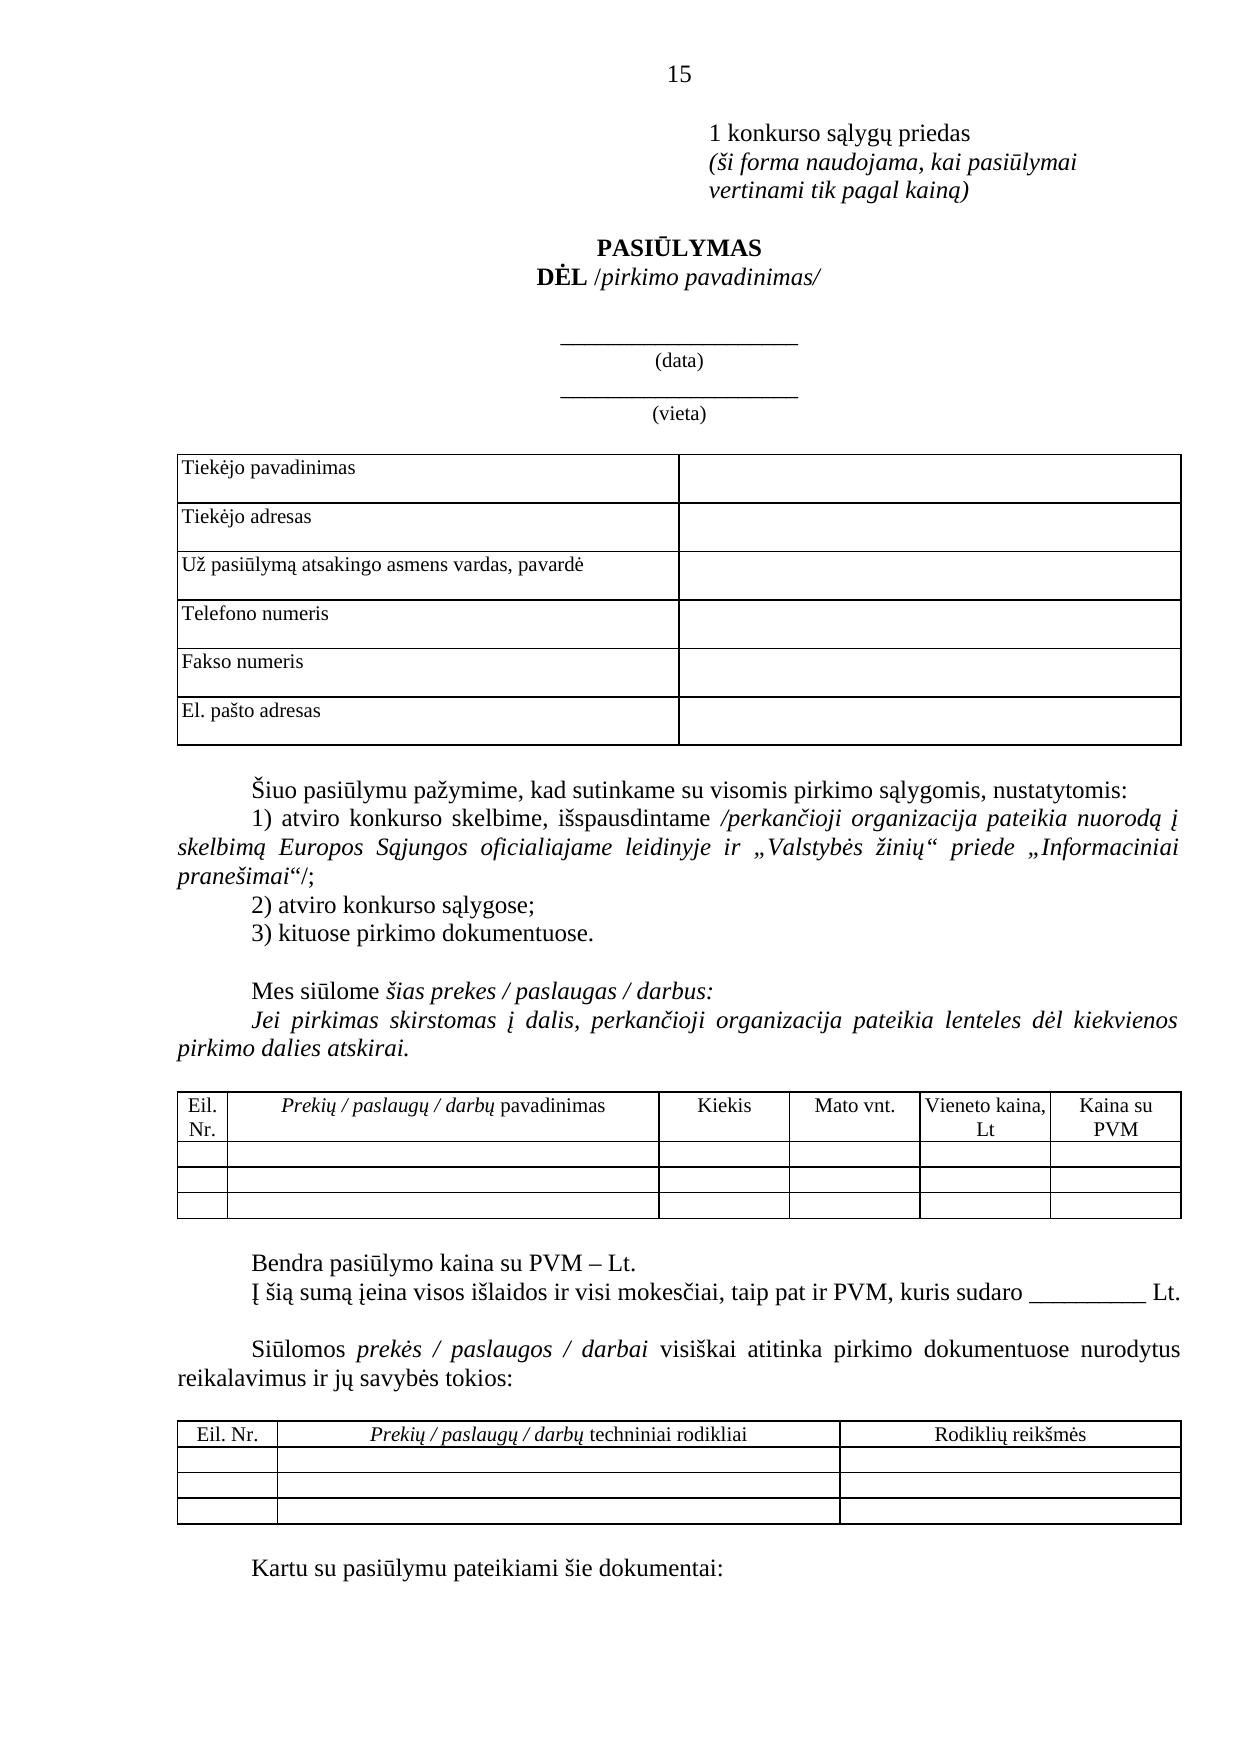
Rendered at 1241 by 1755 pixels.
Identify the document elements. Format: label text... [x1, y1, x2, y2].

table_cell Telefono numeris [178, 601, 678, 647]
text Kartu su pasiūlymu pateikiami šie dokumentai: [177, 1553, 1181, 1582]
text (ši forma naudojama, kai pasiūlymai [177, 147, 1181, 176]
table_cell [790, 1168, 794, 1192]
table_cell [785, 1168, 789, 1192]
table_cell [278, 1473, 282, 1497]
table_cell [1046, 1168, 1050, 1192]
table_cell [273, 1473, 277, 1497]
text PASIŪLYMAS [177, 233, 1181, 262]
table_cell [785, 1142, 789, 1166]
table_cell [278, 1499, 282, 1523]
table_cell Fakso numeris [178, 649, 678, 696]
table_cell [278, 1448, 282, 1472]
text Jei pirkimas skirstomas į dalis, perkančioji organizacija pateikia lenteles dėl kiekvienos pirkimo dalies atskirai. [177, 1005, 1181, 1062]
table_cell [223, 1142, 227, 1166]
table_cell [680, 601, 1180, 647]
table_cell [1046, 1193, 1050, 1217]
table_cell [680, 698, 1180, 744]
table_cell [1051, 1142, 1055, 1166]
table_cell [228, 1193, 232, 1217]
text 2) atviro konkurso sąlygose; [177, 890, 1181, 918]
text Bendra pasiūlymo kaina su PVM – Lt. [177, 1248, 1181, 1277]
table_header Prekių / paslaugų / darbų pavadinimas [228, 1093, 658, 1141]
table_cell [223, 1193, 227, 1217]
table_cell [228, 1168, 232, 1192]
table_cell Tiekėjo adresas [178, 504, 678, 551]
text Mes siūlome šias prekes / paslaugas / darbus: [177, 976, 1181, 1005]
table_cell El. pašto adresas [178, 698, 678, 744]
table_cell Už pasiūlymą atsakingo asmens vardas, pavardė [178, 552, 678, 599]
text (vieta) [177, 401, 1181, 425]
table_cell [680, 504, 1180, 551]
text DĖL /pirkimo pavadinimas/ [177, 262, 1181, 291]
table_cell [273, 1448, 277, 1472]
text vertinami tik pagal kainą) [177, 176, 1181, 204]
table_cell [785, 1193, 789, 1217]
table_cell [790, 1193, 794, 1217]
table_cell [228, 1142, 232, 1166]
table_cell [790, 1142, 794, 1166]
table_header [680, 455, 1180, 502]
table_header Tiekėjo pavadinimas [178, 455, 678, 502]
table_cell [680, 552, 1180, 599]
table_header Kiekis [660, 1093, 789, 1141]
text Šiuo pasiūlymu pažymime, kad sutinkame su visomis pirkimo sąlygomis, nustatytomis: [177, 775, 1181, 803]
text 3) kituose pirkimo dokumentuose. [177, 918, 1181, 947]
table_cell [273, 1499, 277, 1523]
table_cell [1051, 1168, 1055, 1192]
table_header Mato vnt. [790, 1093, 919, 1141]
table_cell [680, 649, 1180, 696]
text (data) [177, 348, 1181, 372]
text 1) atviro konkurso skelbime, išspausdintame /perkančioji organizacija pateikia nuorodą į skelbimą Europos Sąjungos oficialiajame leidinyje ir „Valstybės žinių“ priede „Informaciniai pranešimai“/; [177, 803, 1181, 890]
text Siūlomos prekės / paslaugos / darbai visiškai atitinka pirkimo dokumentuose nurodytus reikalavimus ir jų savybės tokios: [177, 1334, 1181, 1392]
table_cell [223, 1168, 227, 1192]
text 1 konkurso sąlygų priedas [709, 118, 1181, 147]
table_cell [1046, 1142, 1050, 1166]
table_header Eil. Nr. [223, 1093, 227, 1141]
table_cell [1051, 1193, 1055, 1217]
text Į šią sumą įeina visos išlaidos ir visi mokesčiai, taip pat ir PVM, kuris sudaro Lt. [177, 1277, 1181, 1305]
